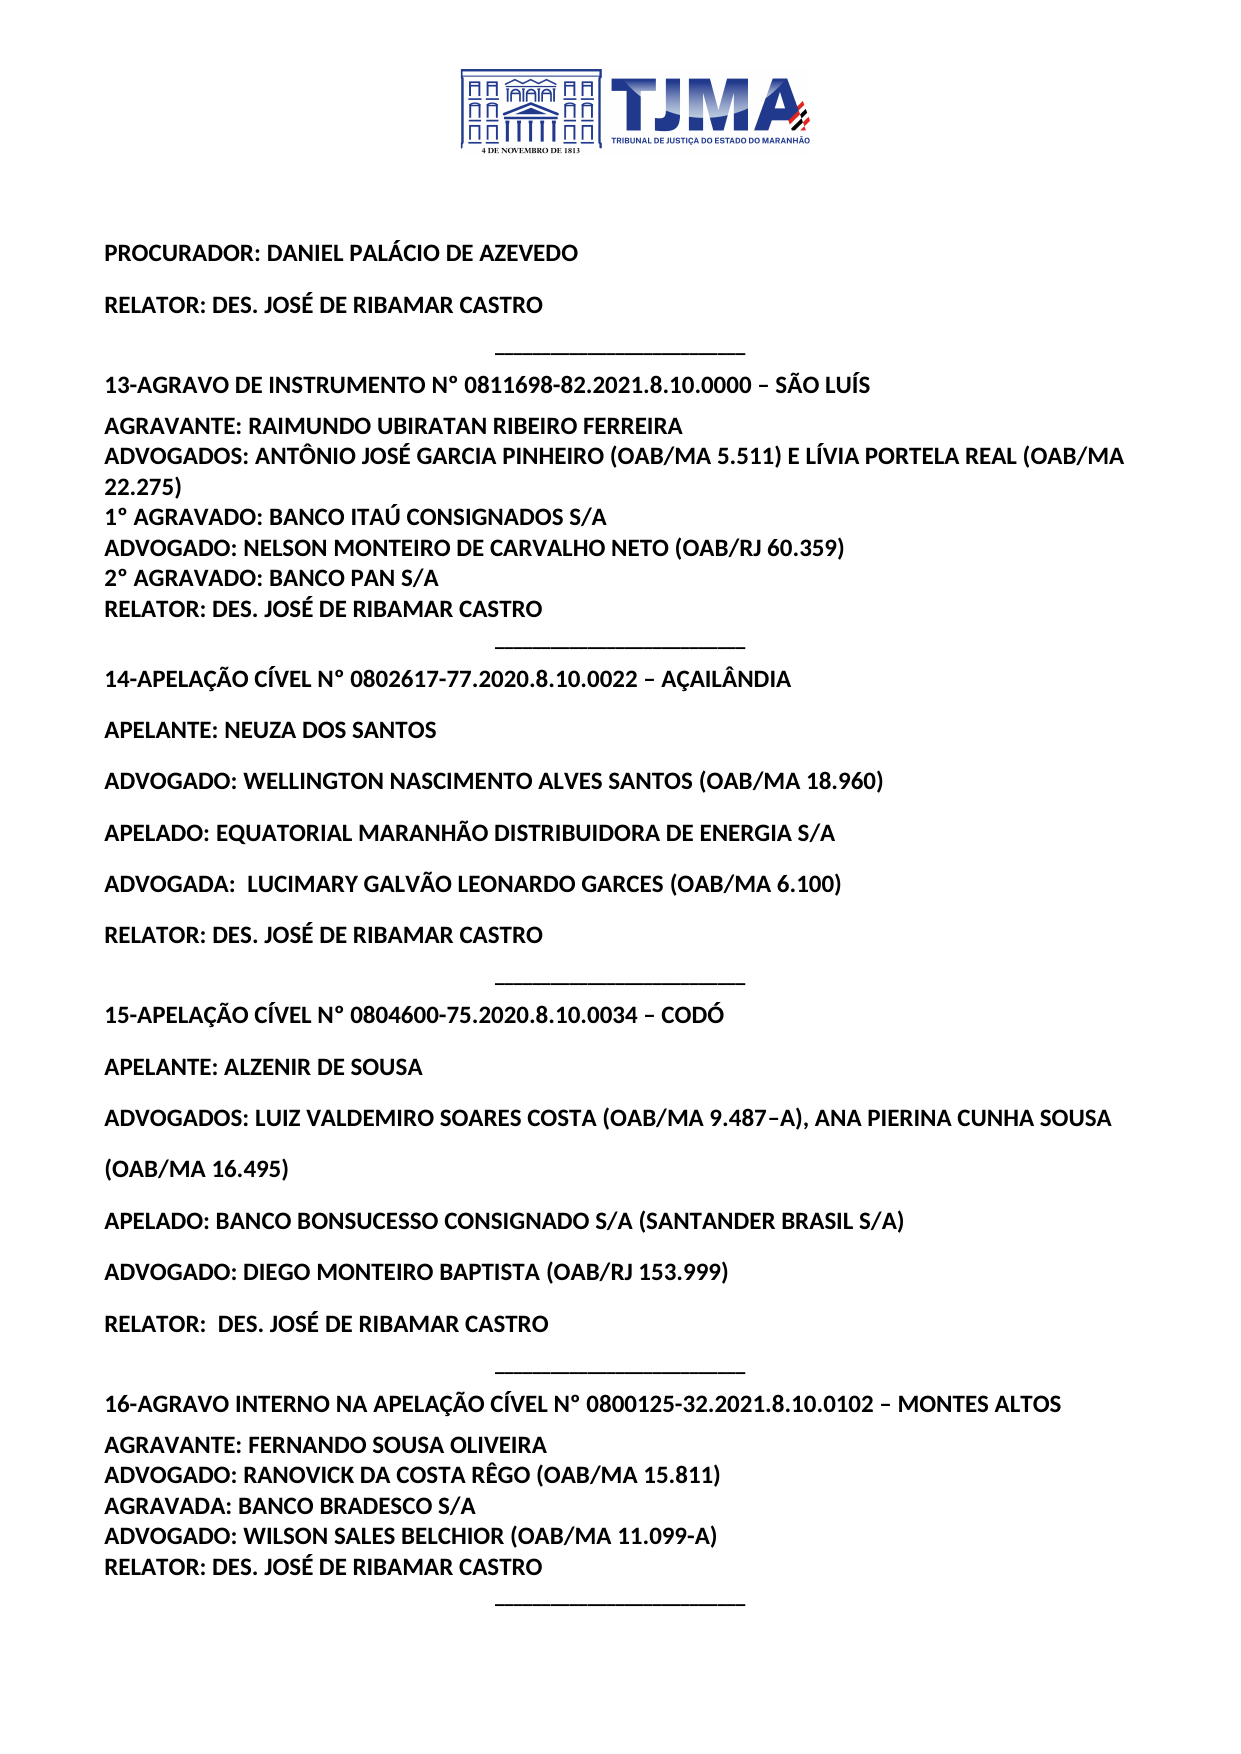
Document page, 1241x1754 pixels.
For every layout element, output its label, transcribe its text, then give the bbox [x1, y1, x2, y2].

text RELATOR: DES. JOSÉ DE RIBAMAR CASTRO [104, 593, 1136, 623]
text 16-AGRAVO INTERNO NA APELAÇÃO CÍVEL Nº 0800125-32.2021.8.10.0102 – MONTES ALTOS [104, 1388, 1136, 1418]
text RELATOR: DES. JOSÉ DE RIBAMAR CASTRO [104, 289, 1136, 319]
text 14-APELAÇÃO CÍVEL Nº 0802617-77.2020.8.10.0022 – AÇAILÂNDIA [104, 663, 1136, 693]
text ADVOGADOS: LUIZ VALDEMIRO SOARES COSTA (OAB/MA 9.487–A), ANA PIERINA CUNHA SOUSA [104, 1102, 1136, 1133]
text AGRAVANTE: FERNANDO SOUSA OLIVEIRA [104, 1429, 1136, 1459]
text 22.275) [104, 471, 1136, 501]
text 13-AGRAVO DE INSTRUMENTO Nº 0811698-82.2021.8.10.0000 – SÃO LUÍS [104, 369, 1136, 399]
text ___________________________ [104, 960, 1136, 989]
text RELATOR: DES. JOSÉ DE RIBAMAR CASTRO [104, 1308, 1136, 1338]
text APELADO: EQUATORIAL MARANHÃO DISTRIBUIDORA DE ENERGIA S/A [104, 817, 1136, 847]
text ADVOGADO: DIEGO MONTEIRO BAPTISTA (OAB/RJ 153.999) [104, 1256, 1136, 1287]
text 2º AGRAVADO: BANCO PAN S/A [104, 562, 1136, 593]
text ___________________________ [104, 1581, 1136, 1610]
picture [460, 69, 810, 155]
text 15-APELAÇÃO CÍVEL Nº 0804600-75.2020.8.10.0034 – CODÓ [104, 999, 1136, 1030]
text ADVOGADO: WILSON SALES BELCHIOR (OAB/MA 11.099-A) [104, 1520, 1136, 1551]
text APELADO: BANCO BONSUCESSO CONSIGNADO S/A (SANTANDER BRASIL S/A) [104, 1205, 1136, 1236]
text RELATOR: DES. JOSÉ DE RIBAMAR CASTRO [104, 1551, 1136, 1581]
text RELATOR: DES. JOSÉ DE RIBAMAR CASTRO [104, 919, 1136, 950]
text ADVOGADO: WELLINGTON NASCIMENTO ALVES SANTOS (OAB/MA 18.960) [104, 765, 1136, 796]
text ADVOGADO: NELSON MONTEIRO DE CARVALHO NETO (OAB/RJ 60.359) [104, 532, 1136, 562]
text ADVOGADOS: ANTÔNIO JOSÉ GARCIA PINHEIRO (OAB/MA 5.511) E LÍVIA PORTELA REAL (OAB/MA [104, 440, 1136, 471]
text (OAB/MA 16.495) [104, 1154, 1136, 1184]
text AGRAVANTE: RAIMUNDO UBIRATAN RIBEIRO FERREIRA [104, 410, 1136, 440]
text ADVOGADO: RANOVICK DA COSTA RÊGO (OAB/MA 15.811) [104, 1459, 1136, 1490]
text ___________________________ [104, 330, 1136, 358]
text ___________________________ [104, 623, 1136, 652]
text PROCURADOR: DANIEL PALÁCIO DE AZEVEDO [104, 237, 1136, 268]
text 1º AGRAVADO: BANCO ITAÚ CONSIGNADOS S/A [104, 501, 1136, 532]
text AGRAVADA: BANCO BRADESCO S/A [104, 1490, 1136, 1520]
text APELANTE: NEUZA DOS SANTOS [104, 714, 1136, 744]
text ___________________________ [104, 1349, 1136, 1377]
text ADVOGADA: LUCIMARY GALVÃO LEONARDO GARCES (OAB/MA 6.100) [104, 868, 1136, 899]
text APELANTE: ALZENIR DE SOUSA [104, 1051, 1136, 1081]
